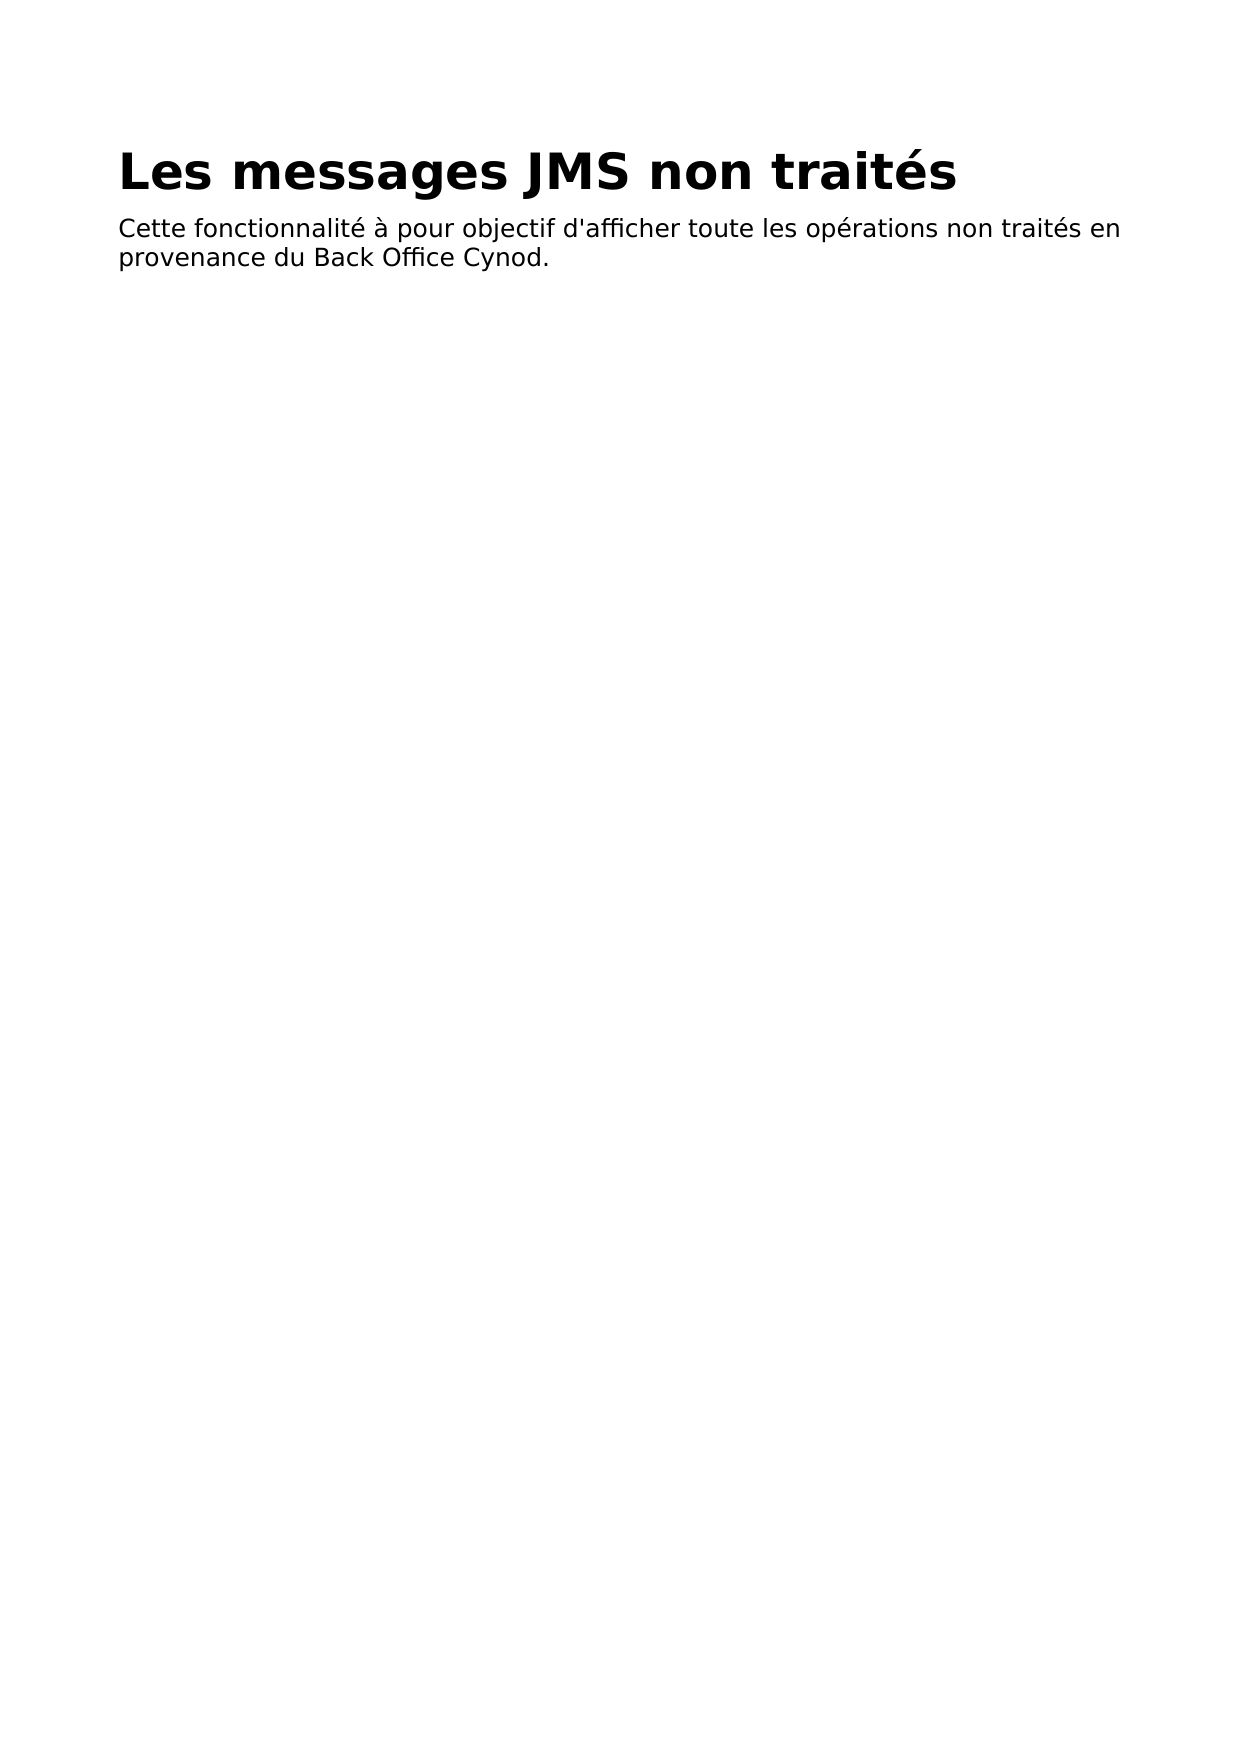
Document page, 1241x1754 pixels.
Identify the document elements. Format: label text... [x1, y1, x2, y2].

subtitle Les messages JMS non traités [118, 143, 1122, 201]
text Cette fonctionnalité à pour objectif d'afficher toute les opérations non traités en provenance du Back Office Cynod. [118, 214, 1122, 272]
